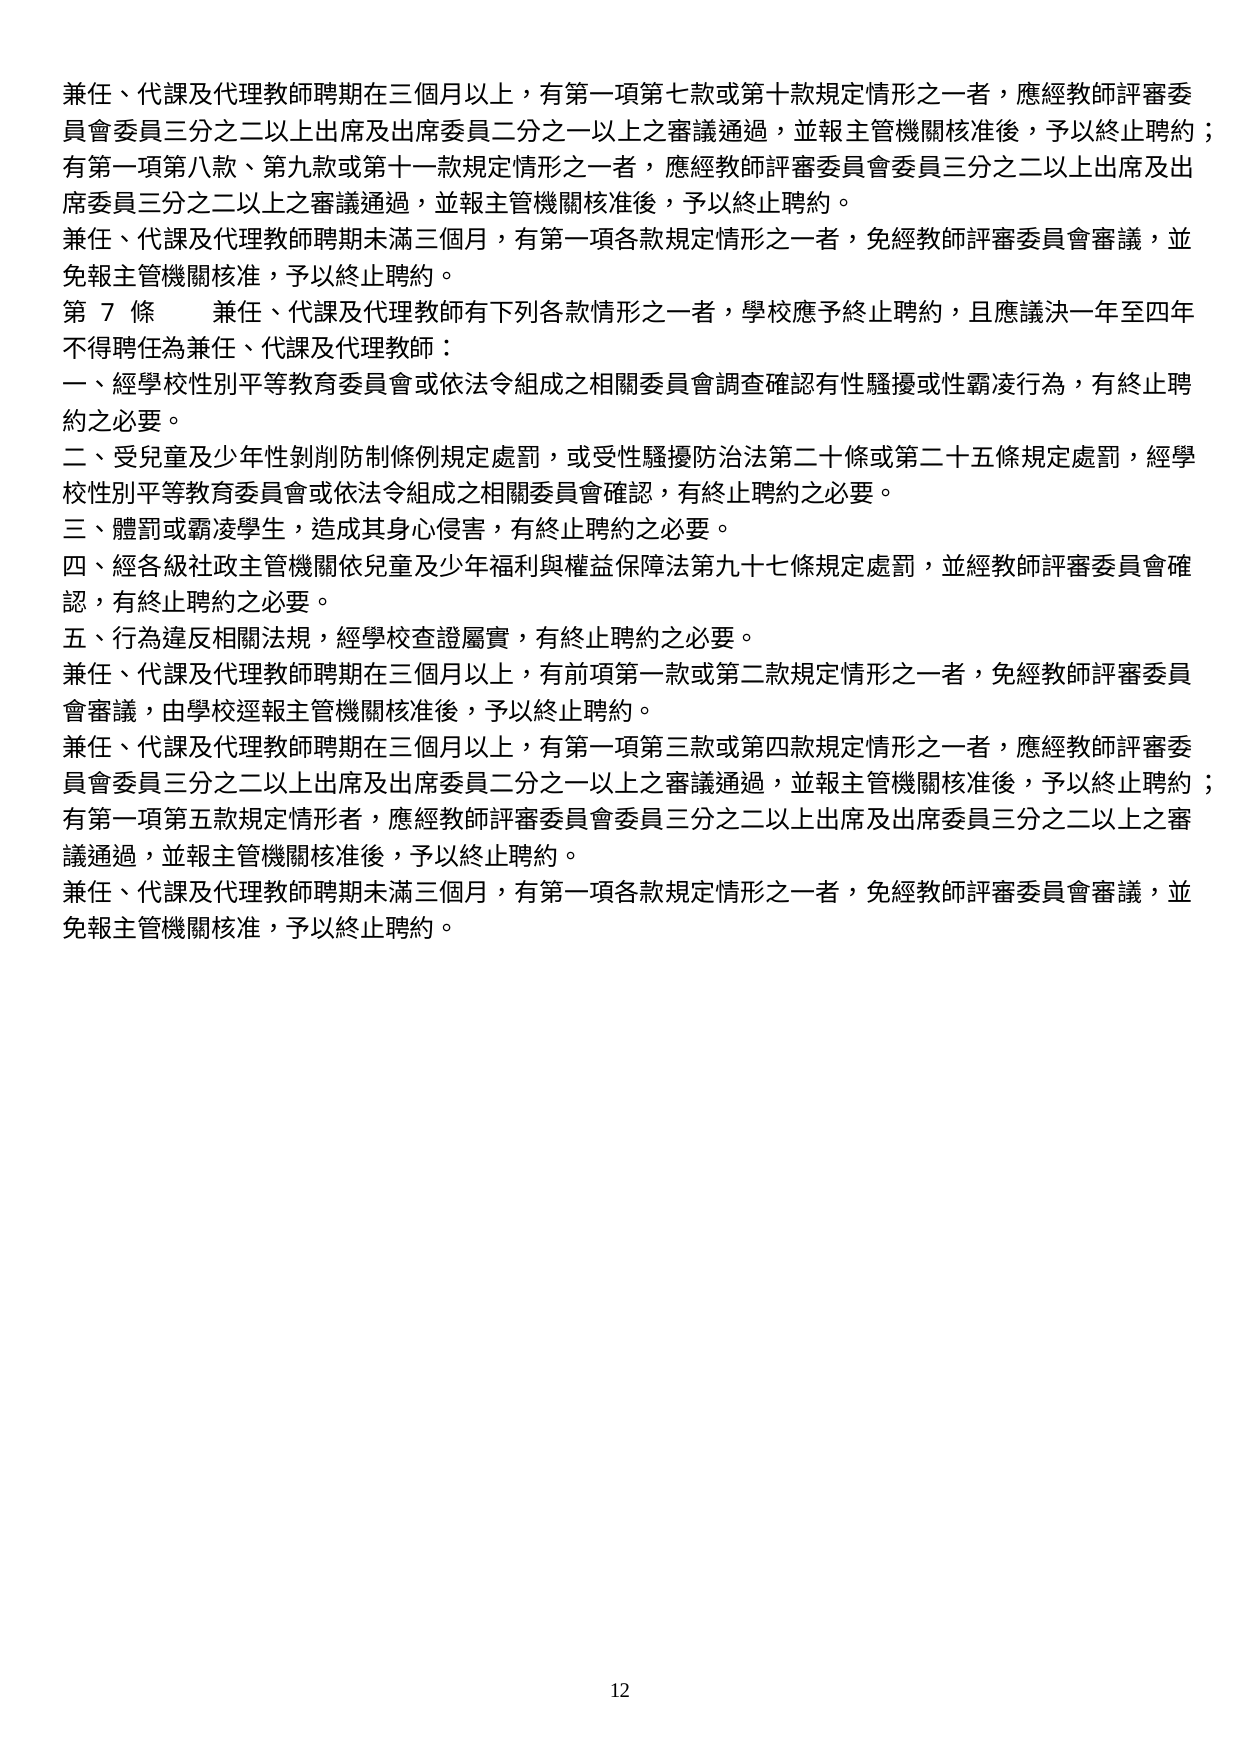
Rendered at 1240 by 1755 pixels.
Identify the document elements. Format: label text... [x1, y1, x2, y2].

text 兼任、代課及代理教師聘期未滿三個月，有第一項各款規定情形之一者，免經教師評審委員會審議，並免報主管機關核准，予以終止聘約。 [62, 220, 1196, 292]
text 三、體罰或霸凌學生，造成其身心侵害，有終止聘約之必要。 [62, 510, 1196, 546]
text 一、經學校性別平等教育委員會或依法令組成之相關委員會調查確認有性騷擾或性霸凌行為，有終止聘約之必要。 [62, 365, 1196, 437]
text 兼任、代課及代理教師聘期在三個月以上，有前項第一款或第二款規定情形之一者，免經教師評審委員會審議，由學校逕報主管機關核准後，予以終止聘約。 [62, 655, 1196, 727]
text 兼任、代課及代理教師聘期在三個月以上，有第一項第三款或第四款規定情形之一者，應經教師評審委員會委員三分之二以上出席及出席委員二分之一以上之審議通過，並報主管機關核准後，予以終止聘約；有第一項第五款規定情形者，應經教師評審委員會委員三分之二以上出席及出席委員三分之二以上之審議通過，並報主管機關核准後，予以終止聘約。 [62, 727, 1196, 872]
text 二、受兒童及少年性剝削防制條例規定處罰，或受性騷擾防治法第二十條或第二十五條規定處罰，經學校性別平等教育委員會或依法令組成之相關委員會確認，有終止聘約之必要。 [62, 437, 1196, 510]
text 四、經各級社政主管機關依兒童及少年福利與權益保障法第九十七條規定處罰，並經教師評審委員會確認，有終止聘約之必要。 [62, 546, 1196, 619]
text 五、行為違反相關法規，經學校查證屬實，有終止聘約之必要。 [62, 619, 1196, 655]
text 兼任、代課及代理教師聘期在三個月以上，有第一項第七款或第十款規定情形之一者，應經教師評審委員會委員三分之二以上出席及出席委員二分之一以上之審議通過，並報主管機關核准後，予以終止聘約；有第一項第八款、第九款或第十一款規定情形之一者，應經教師評審委員會委員三分之二以上出席及出席委員三分之二以上之審議通過，並報主管機關核准後，予以終止聘約。 [62, 75, 1196, 220]
text 兼任、代課及代理教師聘期未滿三個月，有第一項各款規定情形之一者，免經教師評審委員會審議，並免報主管機關核准，予以終止聘約。 [62, 872, 1196, 945]
text 第 7 條 兼任、代課及代理教師有下列各款情形之一者，學校應予終止聘約，且應議決一年至四年不得聘任為兼任、代課及代理教師： [62, 292, 1196, 365]
